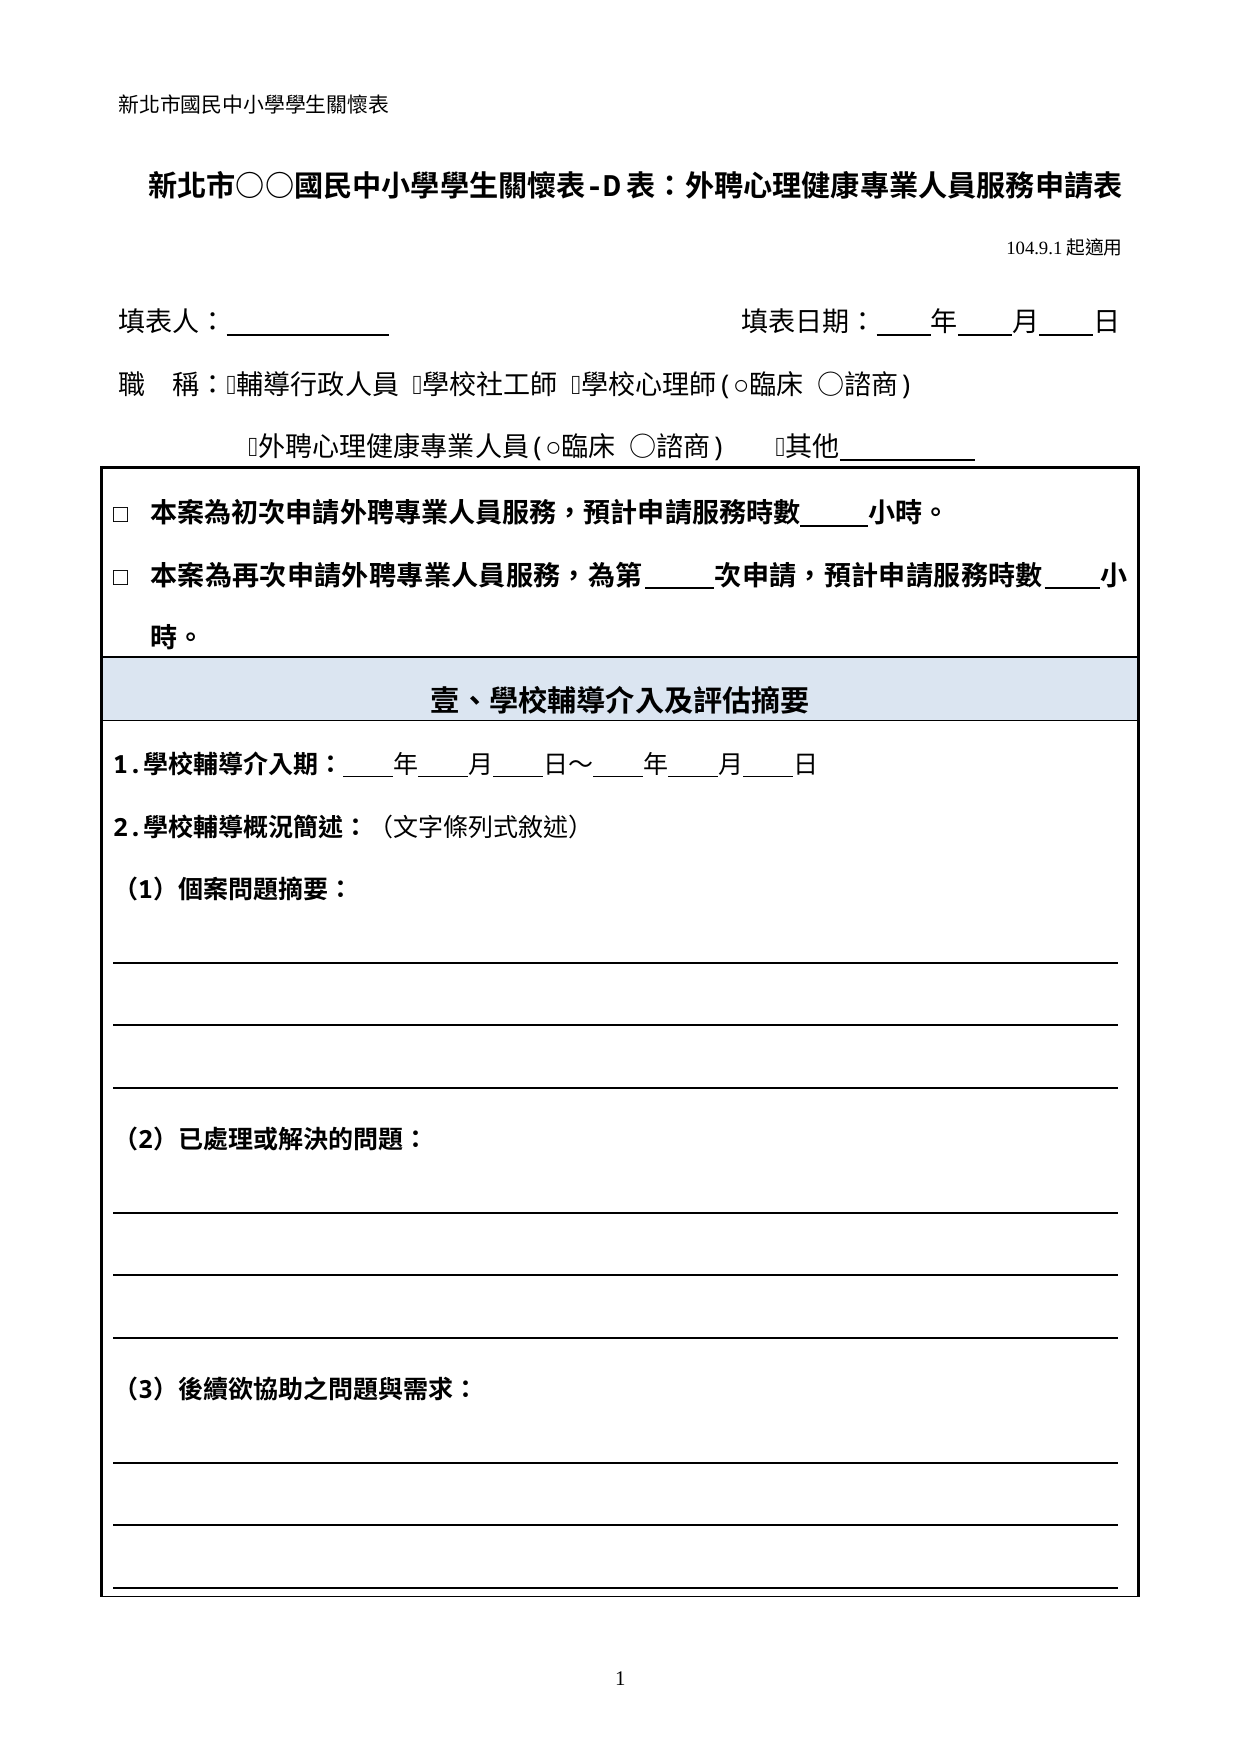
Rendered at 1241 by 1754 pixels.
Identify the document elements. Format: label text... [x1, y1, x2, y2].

table_header 本案為初次申請外聘專業人員服務，預計申請服務時數 小時。 本案為再次申請外聘專業人員服務，為第 次申請，預計申請服務時數 小時。 [103, 469, 1137, 656]
text 外聘心理健康專業人員(○臨床 ○諮商) 其他 [118, 403, 1122, 466]
table_cell 1.學校輔導介入期： 年 月 日～ 年 月 日 2.學校輔導概況簡述：（文字條列式敘述） （1）個案問題摘要： （2）已處理或解決的問題： （3）後續欲協助之問題與需求： [103, 721, 1137, 1596]
text 填表人： 填表日期： 年 月 日 [118, 278, 1122, 341]
text 新北市○○國民中小學學生關懷表-D表：外聘心理健康專業人員服務申請表104.9.1起適用 [118, 142, 1122, 267]
text 職 稱：輔導行政人員 學校社工師 學校心理師(○臨床 ○諮商) [118, 341, 1122, 403]
table_cell 壹、學校輔導介入及評估摘要 [103, 658, 1137, 720]
